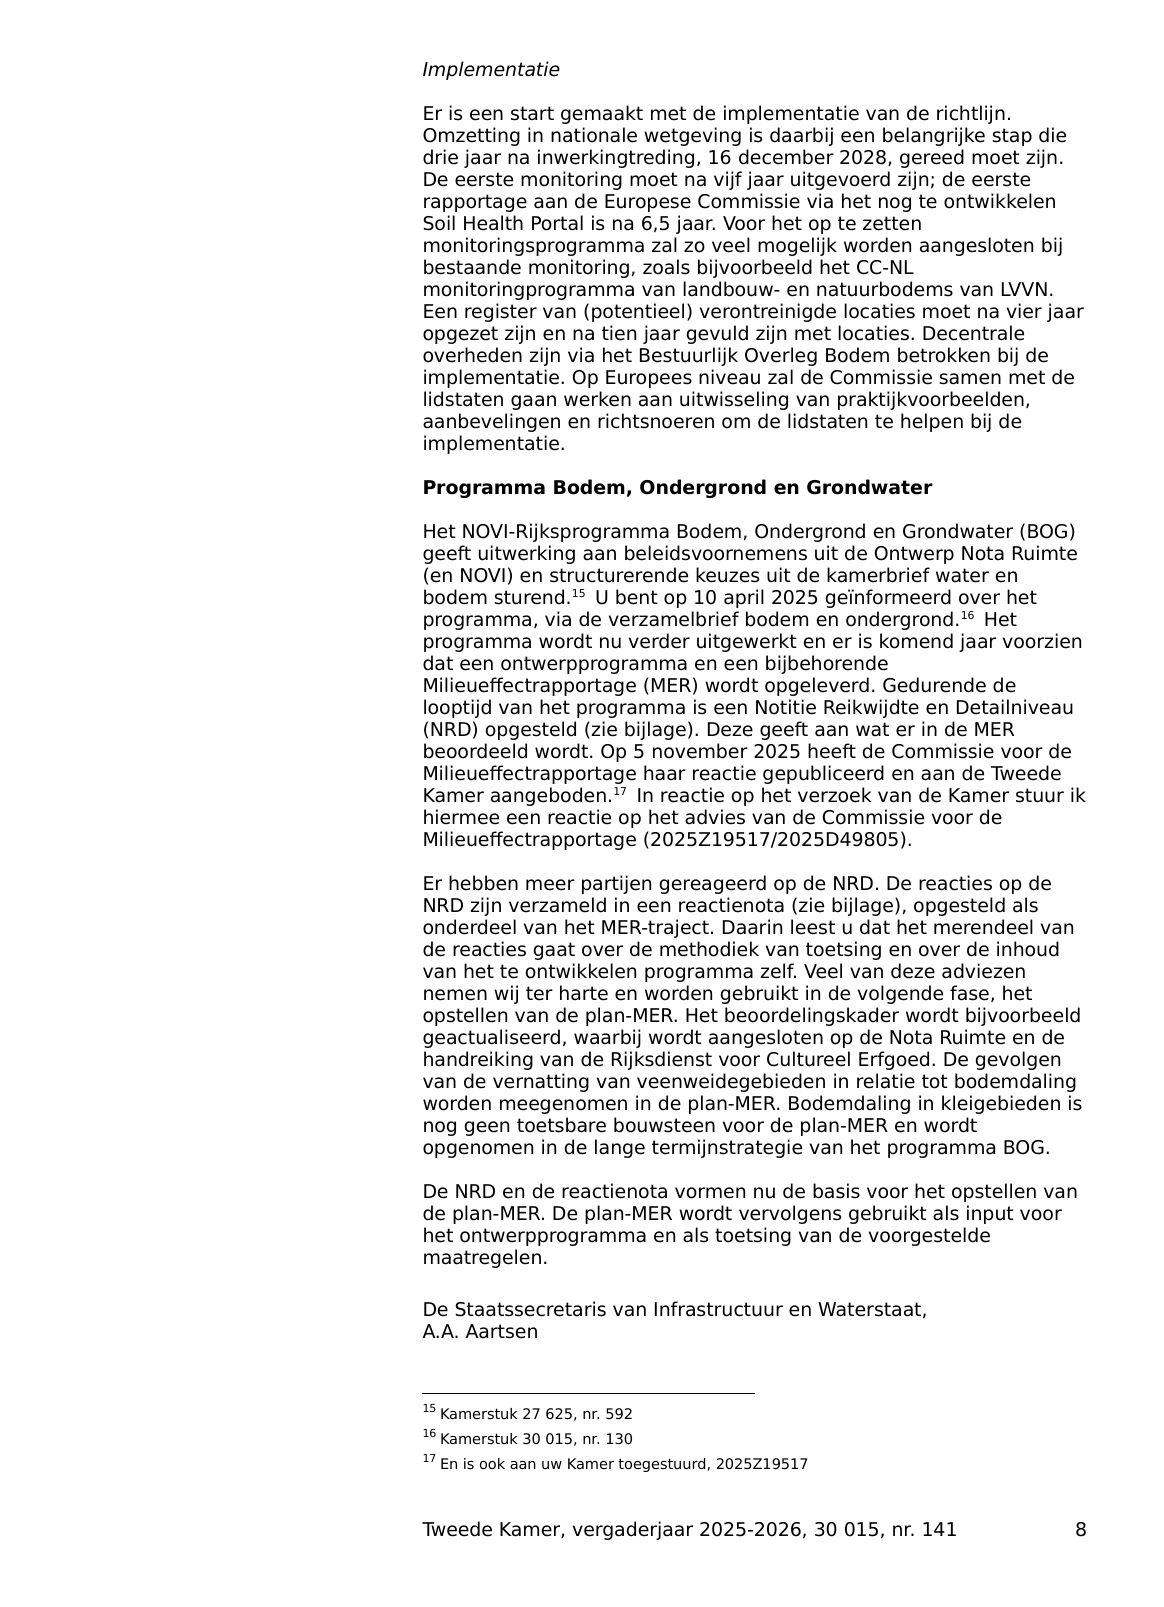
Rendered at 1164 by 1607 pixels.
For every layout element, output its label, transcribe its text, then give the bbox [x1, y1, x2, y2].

text Kamerstuk 30 015, nr. 130 [422, 1427, 1087, 1449]
text Er is een start gemaakt met de implementatie van de richtlijn. Omzetting in nationale wetgeving is daarbij een belangrijke stap die drie jaar na inwerkingtreding, 16 december 2028, gereed moet zijn. De eerste monitoring moet na vijf jaar uitgevoerd zijn; de eerste rapportage aan de Europese Commissie via het nog te ontwikkelen Soil Health Portal is na 6,5 jaar. Voor het op te zetten monitoringsprogramma zal zo veel mogelijk worden aangesloten bij bestaande monitoring, zoals bijvoorbeeld het CC-NL monitoringprogramma van landbouw- en natuurbodems van LVVN. Een register van (potentieel) verontreinigde locaties moet na vier jaar opgezet zijn en na tien jaar gevuld zijn met locaties. Decentrale overheden zijn via het Bestuurlijk Overleg Bodem betrokken bij de implementatie. Op Europees niveau zal de Commissie samen met de lidstaten gaan werken aan uitwisseling van praktijkvoorbeelden, aanbevelingen en richtsnoeren om de lidstaten te helpen bij de implementatie. [422, 103, 1087, 455]
text En is ook aan uw Kamer toegestuurd, 2025Z19517 [422, 1452, 1087, 1474]
text De NRD en de reactienota vormen nu de basis voor het opstellen van de plan-MER. De plan-MER wordt vervolgens gebruikt als input voor het ontwerpprogramma en als toetsing van de voorgestelde maatregelen. [422, 1181, 1087, 1269]
text Kamerstuk 27 625, nr. 592 [422, 1402, 1087, 1424]
text Er hebben meer partijen gereageerd op de NRD. De reacties op de NRD zijn verzameld in een reactienota (zie bijlage), opgesteld als onderdeel van het MER-traject. Daarin leest u dat het merendeel van de reacties gaat over de methodiek van toetsing en over de inhoud van het te ontwikkelen programma zelf. Veel van deze adviezen nemen wij ter harte en worden gebruikt in de volgende fase, het opstellen van de plan-MER. Het beoordelingskader wordt bijvoorbeeld geactualiseerd, waarbij wordt aangesloten op de Nota Ruimte en de handreiking van de Rijksdienst voor Cultureel Erfgoed. De gevolgen van de vernatting van veenweidegebieden in relatie tot bodemdaling worden meegenomen in de plan-MER. Bodemdaling in kleigebieden is nog geen toetsbare bouwsteen voor de plan-MER en wordt opgenomen in de lange termijnstrategie van het programma BOG. [422, 873, 1087, 1159]
text De Staatssecretaris van Infrastructuur en Waterstaat, A.A. Aartsen [422, 1299, 1087, 1343]
text Het NOVI-Rijksprogramma Bodem, Ondergrond en Grondwater (BOG) geeft uitwerking aan beleidsvoornemens uit de Ontwerp Nota Ruimte (en NOVI) en structurerende keuzes uit de kamerbrief water en bodem sturend. U bent op 10 april 2025 geïnformeerd over het programma, via de verzamelbrief bodem en ondergrond. Het programma wordt nu verder uitgewerkt en er is komend jaar voorzien dat een ontwerpprogramma en een bijbehorende Milieueffectrapportage (MER) wordt opgeleverd. Gedurende de looptijd van het programma is een Notitie Reikwijdte en Detailniveau (NRD) opgesteld (zie bijlage). Deze geeft aan wat er in de MER beoordeeld wordt. Op 5 november 2025 heeft de Commissie voor de Milieueffectrapportage haar reactie gepubliceerd en aan de Tweede Kamer aangeboden. In reactie op het verzoek van de Kamer stuur ik hiermee een reactie op het advies van de Commissie voor de Milieueffectrapportage (2025Z19517/2025D49805). [422, 521, 1087, 851]
subtitle Implementatie [422, 59, 1087, 81]
subtitle Programma Bodem, Ondergrond en Grondwater [422, 477, 1087, 499]
